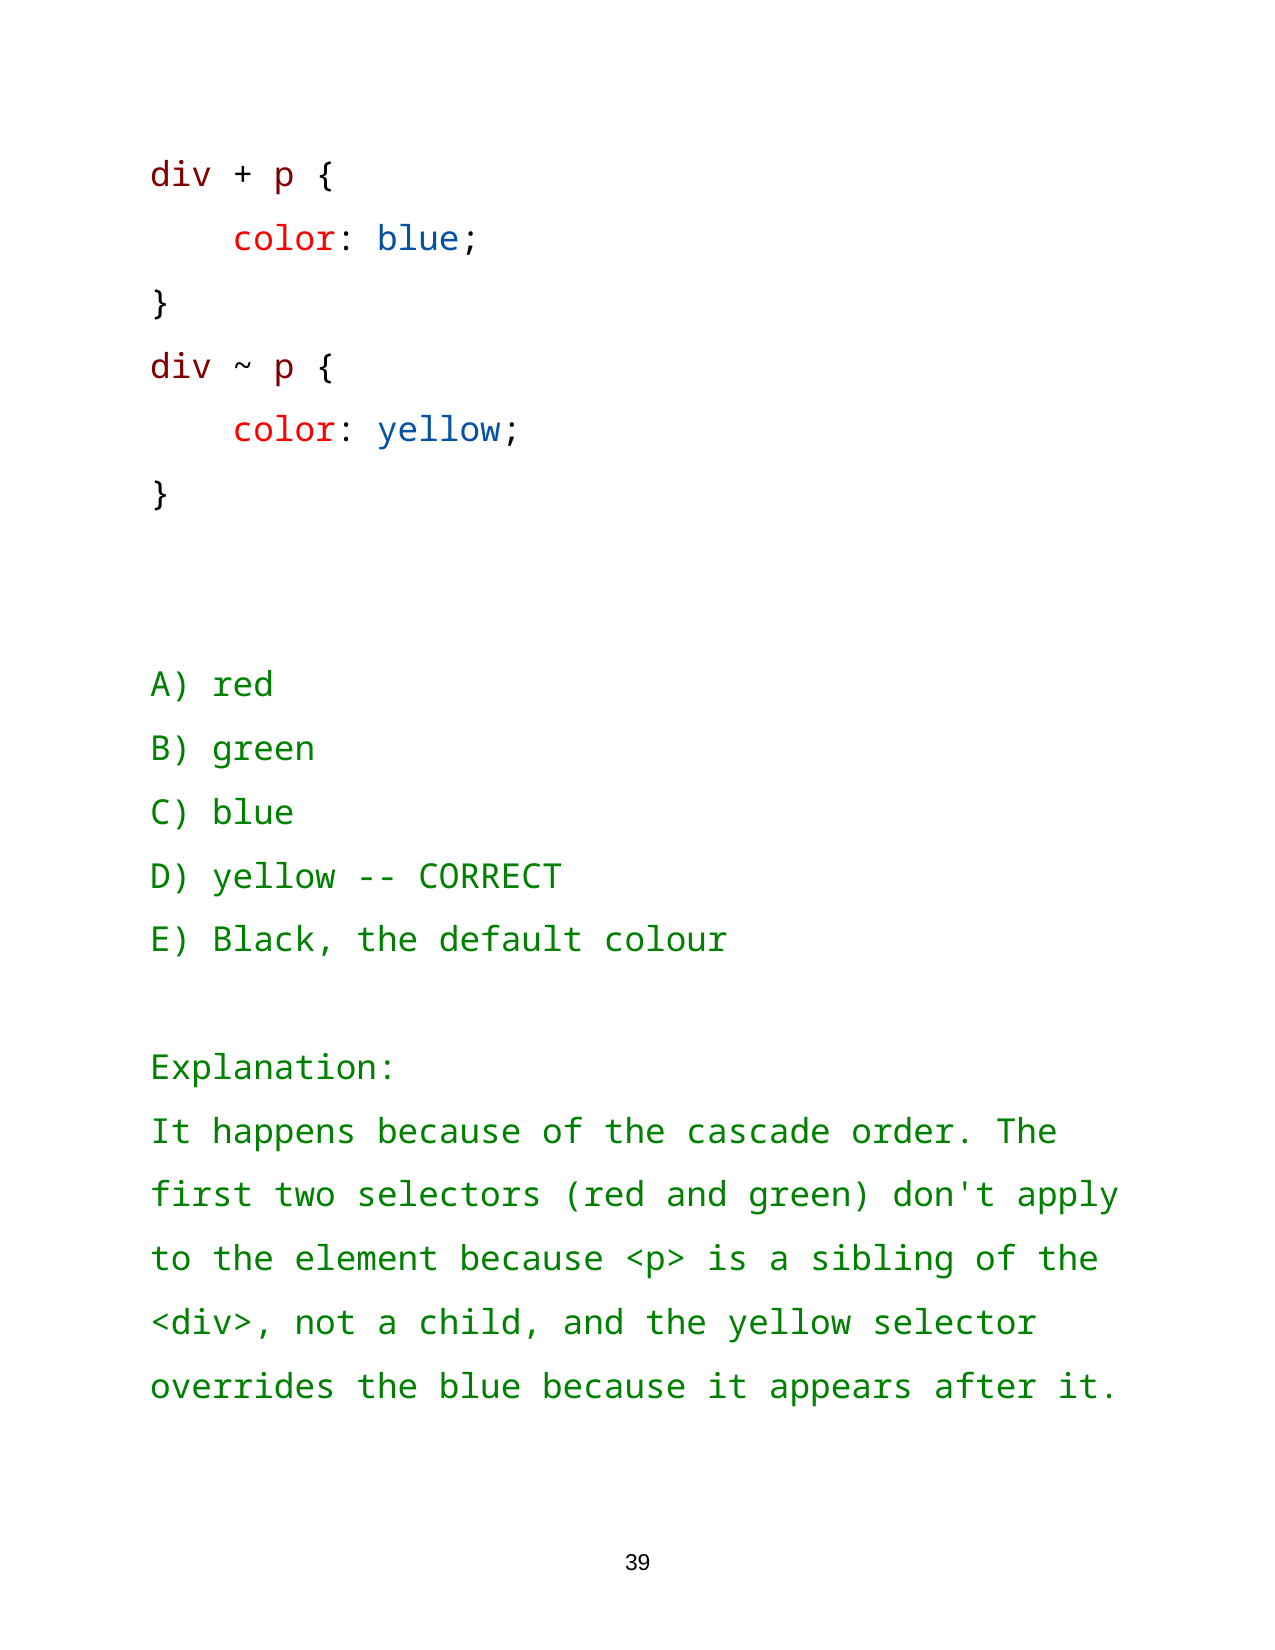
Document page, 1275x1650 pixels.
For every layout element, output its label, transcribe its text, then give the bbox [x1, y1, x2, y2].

text D) yellow -- CORRECT [150, 851, 1125, 898]
text It happens because of the cascade order. The first two selectors (red and green) don't apply to the element because <p> is a sibling of the <div>, not a child, and the yellow selector overrides the blue because it appears after it. [150, 1106, 1125, 1408]
text } [150, 277, 1125, 324]
text } [150, 469, 1125, 516]
text A) red [150, 660, 1125, 707]
text E) Black, the default colour [150, 915, 1125, 962]
text color: yellow; [150, 405, 1125, 452]
text Explanation: [150, 1042, 1125, 1089]
text color: blue; [150, 214, 1125, 261]
text div + p { [150, 150, 1125, 197]
text C) blue [150, 787, 1125, 834]
text div ~ p { [150, 341, 1125, 388]
text B) green [150, 724, 1125, 771]
